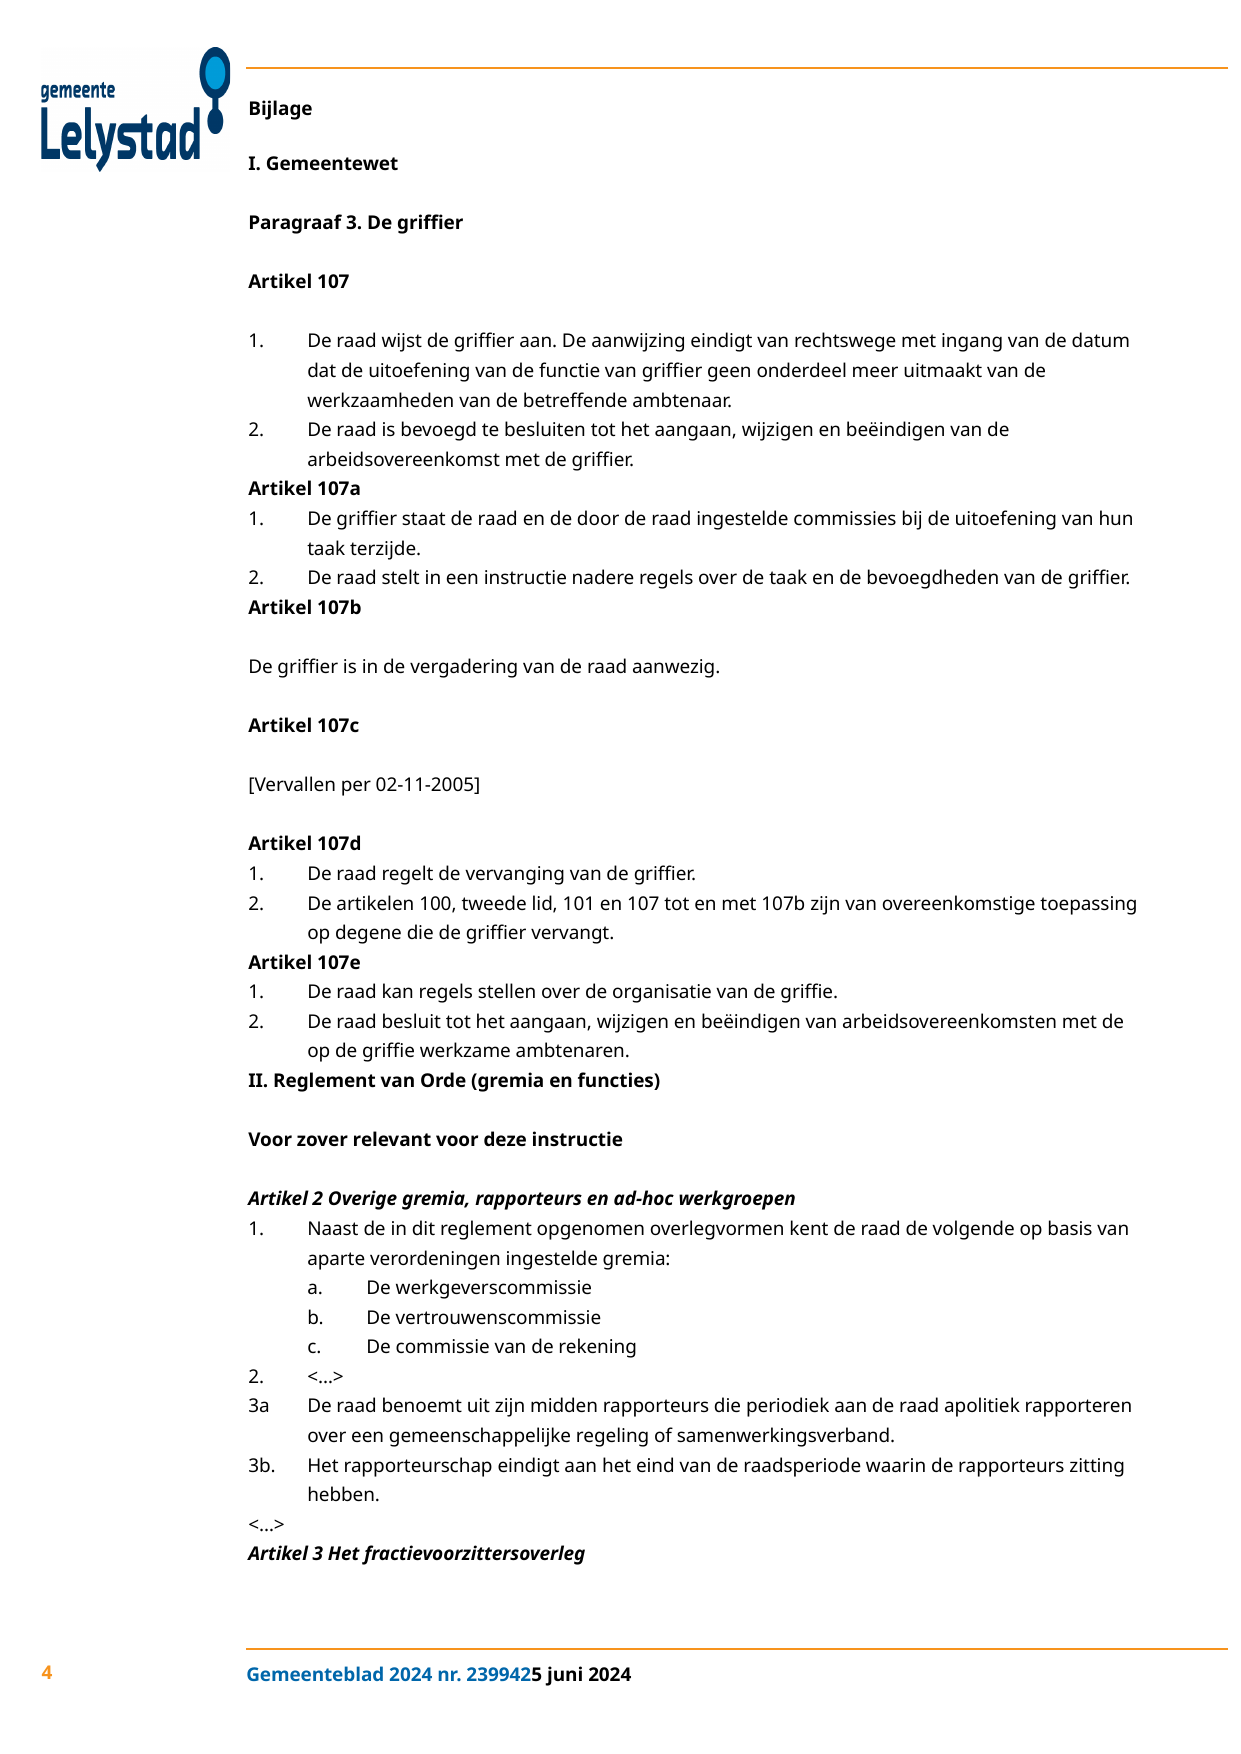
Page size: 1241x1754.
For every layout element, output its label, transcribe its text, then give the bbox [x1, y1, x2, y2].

text Artikel 107e [248, 949, 1152, 975]
list Naast de in dit reglement opgenomen overlegvormen kent de raad de volgende op basis van aparte verordeningen ingestelde gremia: [248, 1215, 1152, 1271]
text [Vervallen per 02-11-2005] [248, 771, 1152, 797]
list De griffier staat de raad en de door de raad ingestelde commissies bij de uitoefening van hun taak terzijde. [248, 505, 1152, 561]
picture [41, 47, 231, 172]
list De vertrouwenscommissie [307, 1304, 1152, 1330]
list De raad besluit tot het aangaan, wijzigen en beëindigen van arbeidsovereenkomsten met de op de griffie werkzame ambtenaren. [248, 1008, 1152, 1063]
text Artikel 107d [248, 831, 1152, 856]
list De artikelen 100, tweede lid, 101 en 107 tot en met 107b zijn van overeenkomstige toepassing op degene die de griffier vervangt. [248, 890, 1152, 945]
text Artikel 107a [248, 476, 1152, 501]
list De raad benoemt uit zijn midden rapporteurs die periodiek aan de raad apolitiek rapporteren over een gemeenschappelijke regeling of samenwerkingsverband. [248, 1393, 1152, 1448]
list De raad is bevoegd te besluiten tot het aangaan, wijzigen en beëindigen van de arbeidsovereenkomst met de griffier. [248, 416, 1152, 472]
list Het rapporteurschap eindigt aan het eind van de raadsperiode waarin de rapporteurs zitting hebben. [248, 1452, 1152, 1507]
text Paragraaf 3. De griffier [248, 209, 1152, 235]
text Artikel 2 Overige gremia, rapporteurs en ad-hoc werkgroepen [248, 1186, 1152, 1211]
list De werkgeverscommissie [307, 1274, 1152, 1300]
list De raad kan regels stellen over de organisatie van de griffie. [248, 978, 1152, 1004]
text II. Reglement van Orde (gremia en functies) [248, 1067, 1152, 1093]
text De griffier is in de vergadering van de raad aanwezig. [248, 653, 1152, 679]
text Artikel 107c [248, 712, 1152, 738]
list De commissie van de rekening [307, 1333, 1152, 1359]
list <…> [248, 1363, 1152, 1389]
text I. Gemeentewet [248, 150, 1152, 176]
text Artikel 3 Het fractievoorzittersoverleg [248, 1541, 1152, 1566]
text <…> [248, 1511, 1152, 1537]
text Artikel 107b [248, 594, 1152, 620]
list De raad wijst de griffier aan. De aanwijzing eindigt van rechtswege met ingang van de datum dat de uitoefening van de functie van griffier geen onderdeel meer uitmaakt van de werkzaamheden van de betreffende ambtenaar. [248, 328, 1152, 413]
text Voor zover relevant voor deze instructie [248, 1126, 1152, 1152]
list De raad regelt de vervanging van de griffier. [248, 860, 1152, 886]
text Artikel 107 [248, 268, 1152, 294]
list De raad stelt in een instructie nadere regels over de taak en de bevoegdheden van de griffier. [248, 564, 1152, 590]
text Bijlage [248, 95, 1152, 121]
